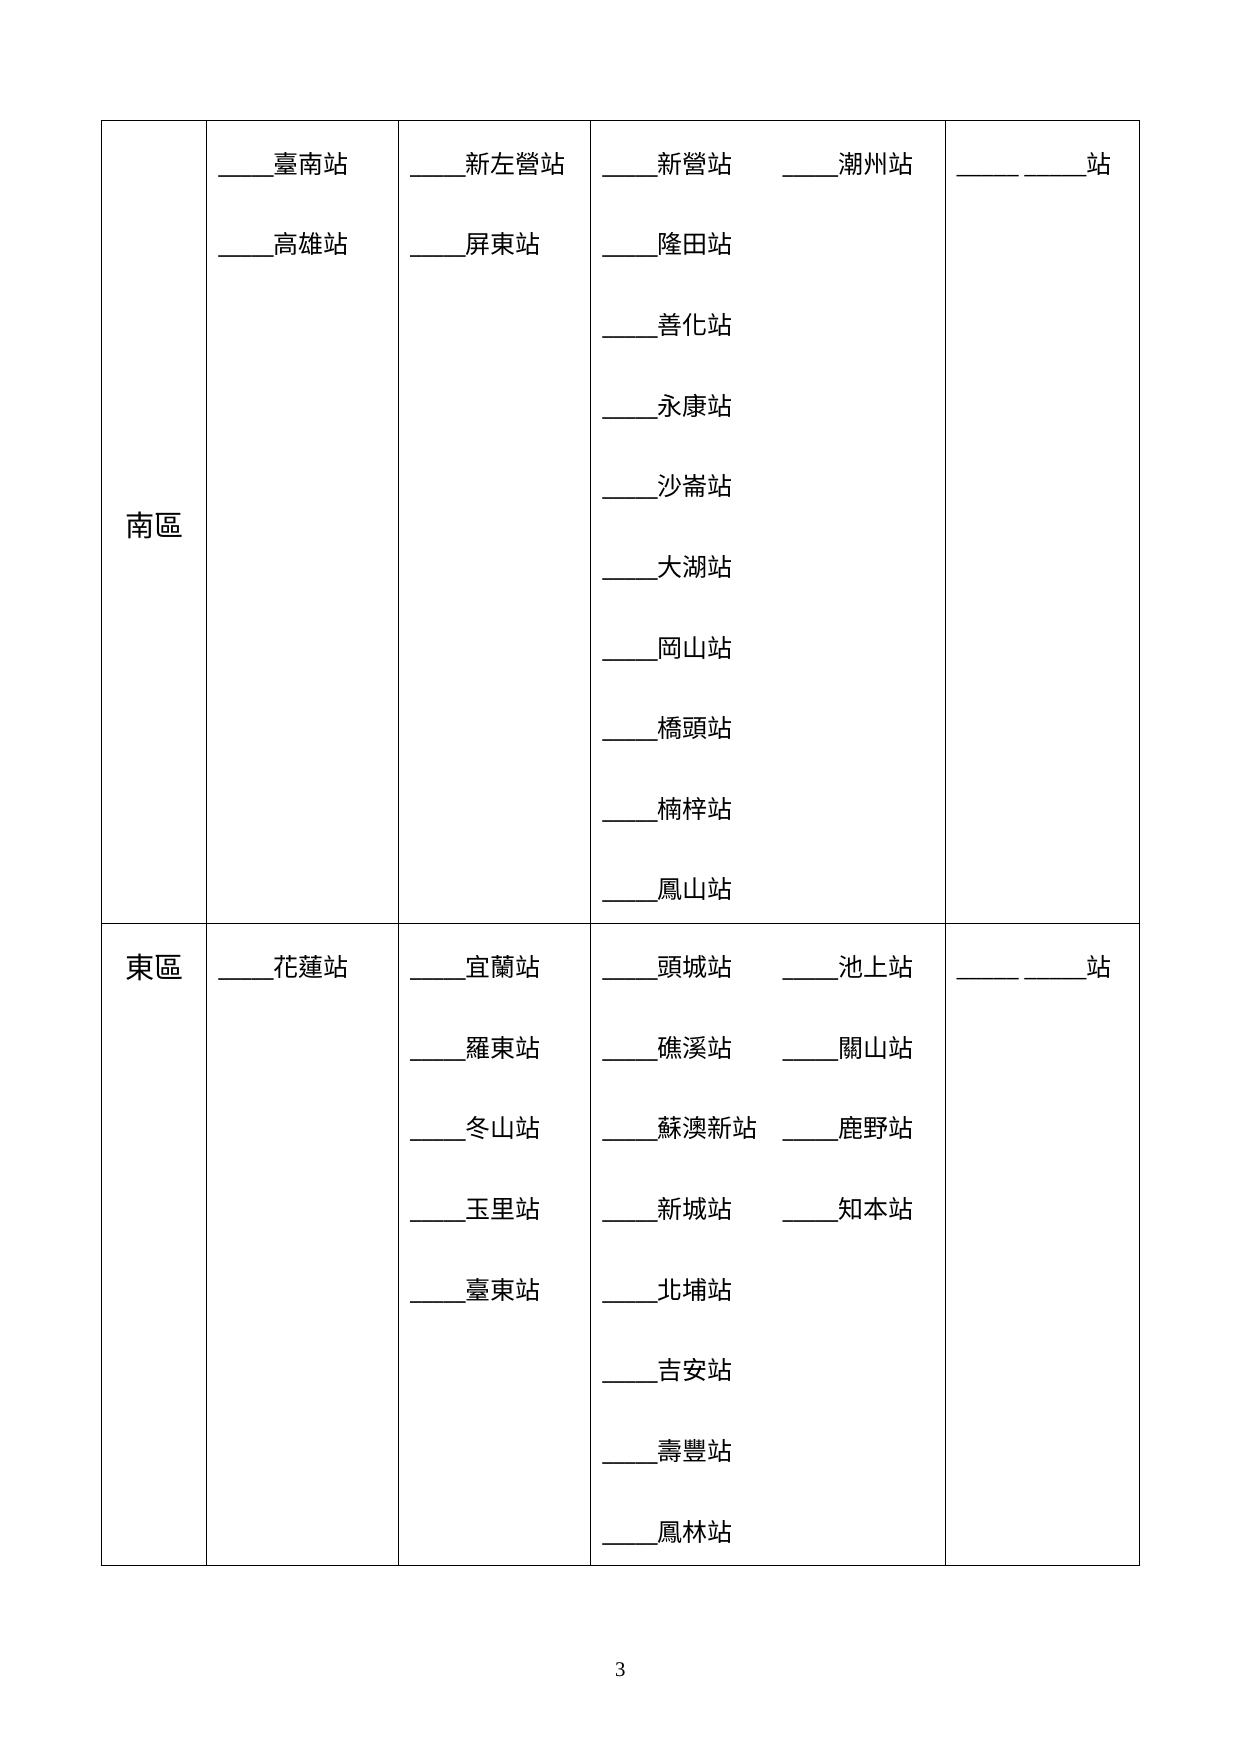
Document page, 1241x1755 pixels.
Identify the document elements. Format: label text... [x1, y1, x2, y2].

table_cell _____ _____站 [946, 924, 1139, 1565]
table_cell _____花蓮站 [207, 924, 398, 1565]
table_cell _____宜蘭站 _____羅東站 _____冬山站 _____玉里站 _____臺東站 [399, 924, 590, 1565]
table_cell _____臺南站 _____高雄站 [207, 121, 398, 923]
table_cell _____新左營站 _____屏東站 [399, 121, 590, 923]
table_cell _____頭城站 _____池上站 _____礁溪站 _____關山站 _____蘇澳新站 _____鹿野站 _____新城站 _____知本站 _____北埔站 _____吉安站 _____壽豐站 _____鳳林站 [591, 924, 945, 1565]
table_cell 東區 [102, 924, 206, 1565]
table_cell _____新營站 _____潮州站 _____隆田站 _____善化站 _____永康站 _____沙崙站 _____大湖站 _____岡山站 _____橋頭站 _____楠梓站 _____鳳山站 [591, 121, 945, 923]
table_cell _____ _____站 [946, 121, 1139, 923]
table_cell 南區 [102, 121, 206, 923]
